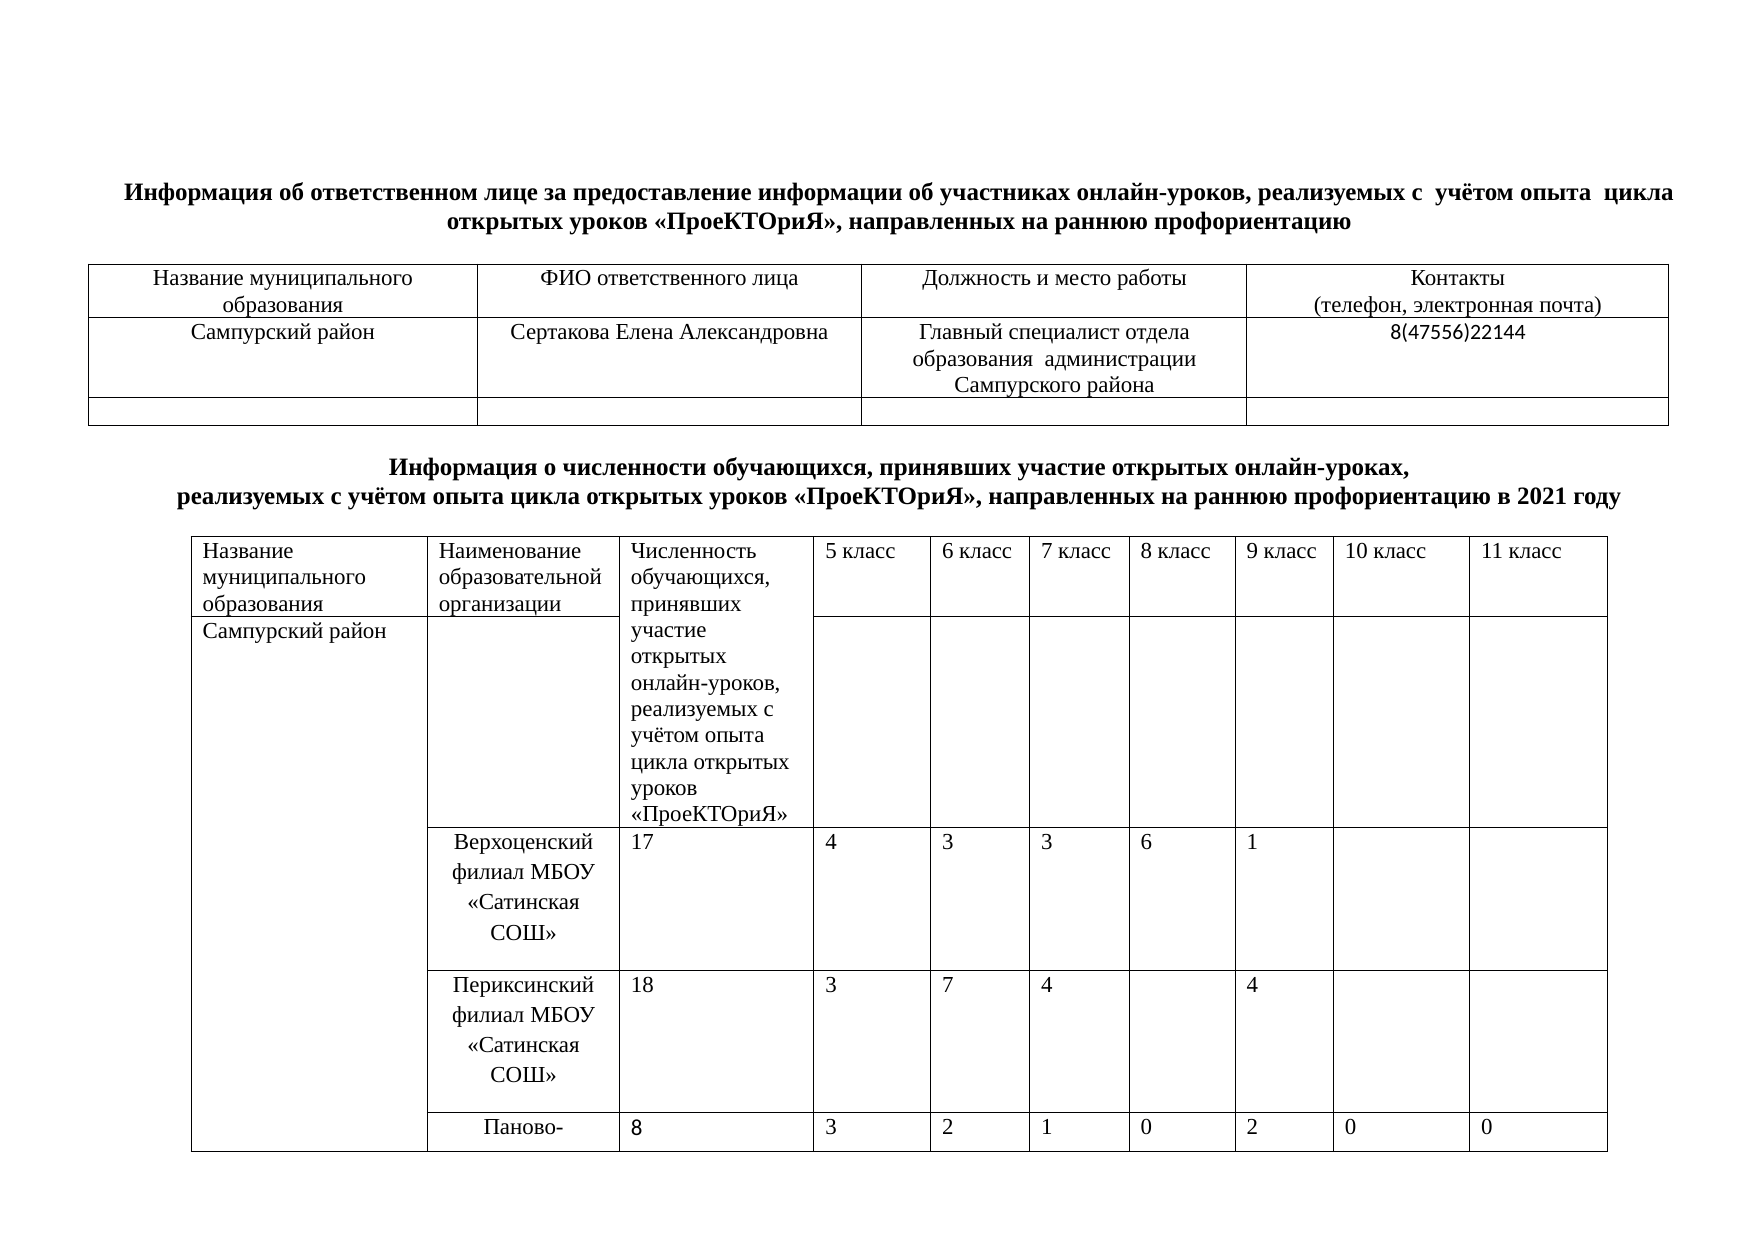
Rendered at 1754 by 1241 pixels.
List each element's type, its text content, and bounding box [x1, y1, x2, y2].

table_cell [428, 617, 619, 827]
table_header 7 класс [1030, 537, 1129, 616]
table_cell [1247, 398, 1668, 425]
table_cell [1470, 828, 1607, 969]
table_cell 4 [814, 828, 930, 969]
table_cell Сампурский район [192, 617, 427, 1151]
table_cell 0 [1130, 1113, 1235, 1151]
table_cell 0 [1470, 1113, 1607, 1151]
table_cell [814, 617, 930, 827]
table_header Контакты (телефон, электронная почта) [1247, 265, 1668, 317]
table_cell [931, 617, 1029, 827]
text Информация об ответственном лице за предоставление информации об участниках онлайн-уроков, реализуемых с учётом опыта цикла открытых уроков «ПроеКТОриЯ», направленных на раннюю профориентацию [103, 177, 1695, 235]
table_cell Паново- [428, 1113, 619, 1151]
table_cell [1130, 617, 1235, 827]
table_cell 3 [814, 971, 930, 1112]
table_header Должность и место работы [862, 265, 1246, 317]
text Информация о численности обучающихся, принявших участие открытых онлайн-уроках, [103, 452, 1695, 481]
table_header 8 класс [1130, 537, 1235, 616]
table_cell 8 [620, 1113, 813, 1151]
table_cell Сертакова Елена Александровна [478, 318, 861, 397]
table_cell [1334, 971, 1469, 1112]
table_header 10 класс [1334, 537, 1469, 616]
table_cell 2 [1236, 1113, 1333, 1151]
table_cell [1334, 617, 1469, 827]
table_cell 8(47556)22144 [1247, 318, 1668, 397]
table_cell [1030, 617, 1129, 827]
table_header 6 класс [931, 537, 1029, 616]
table_cell Периксинский филиал МБОУ «Сатинская СОШ» [428, 971, 619, 1112]
table_cell Главный специалист отдела образования администрации Сампурского района [862, 318, 1246, 397]
table_cell 3 [931, 828, 1029, 969]
table_header 5 класс [814, 537, 930, 616]
table_cell [1236, 617, 1333, 827]
table_cell 1 [1236, 828, 1333, 969]
table_header Название муниципального образования [89, 265, 477, 317]
table_cell [1130, 971, 1235, 1112]
table_cell 18 [620, 971, 813, 1112]
table_cell [1470, 971, 1607, 1112]
table_cell 2 [931, 1113, 1029, 1151]
table_cell [89, 398, 477, 425]
table_cell [1470, 617, 1607, 827]
table_header Наименование образовательной организации [428, 537, 619, 616]
table_cell 4 [1236, 971, 1333, 1112]
table_header ФИО ответственного лица [478, 265, 861, 317]
table_cell 0 [1334, 1113, 1469, 1151]
table_cell 17 [620, 828, 813, 969]
text реализуемых с учётом опыта цикла открытых уроков «ПроеКТОриЯ», направленных на раннюю профориентацию в 2021 году [103, 481, 1695, 509]
table_cell 6 [1130, 828, 1235, 969]
table_cell 7 [931, 971, 1029, 1112]
table_cell 4 [1030, 971, 1129, 1112]
table_cell [478, 398, 861, 425]
table_cell Сампурский район [89, 318, 477, 397]
table_cell [862, 398, 1246, 425]
table_cell 1 [1030, 1113, 1129, 1151]
table_cell 3 [1030, 828, 1129, 969]
table_cell [1334, 828, 1469, 969]
table_cell Верхоценский филиал МБОУ «Сатинская СОШ» [428, 828, 619, 969]
table_header 9 класс [1236, 537, 1333, 616]
table_header Численность обучающихся, принявших участие открытых онлайн-уроков, реализуемых с учётом опыта цикла открытых уроков «ПроеКТОриЯ» [620, 537, 813, 827]
table_header 11 класс [1470, 537, 1607, 616]
table_header Название муниципального образования [192, 537, 427, 616]
table_cell 3 [814, 1113, 930, 1151]
